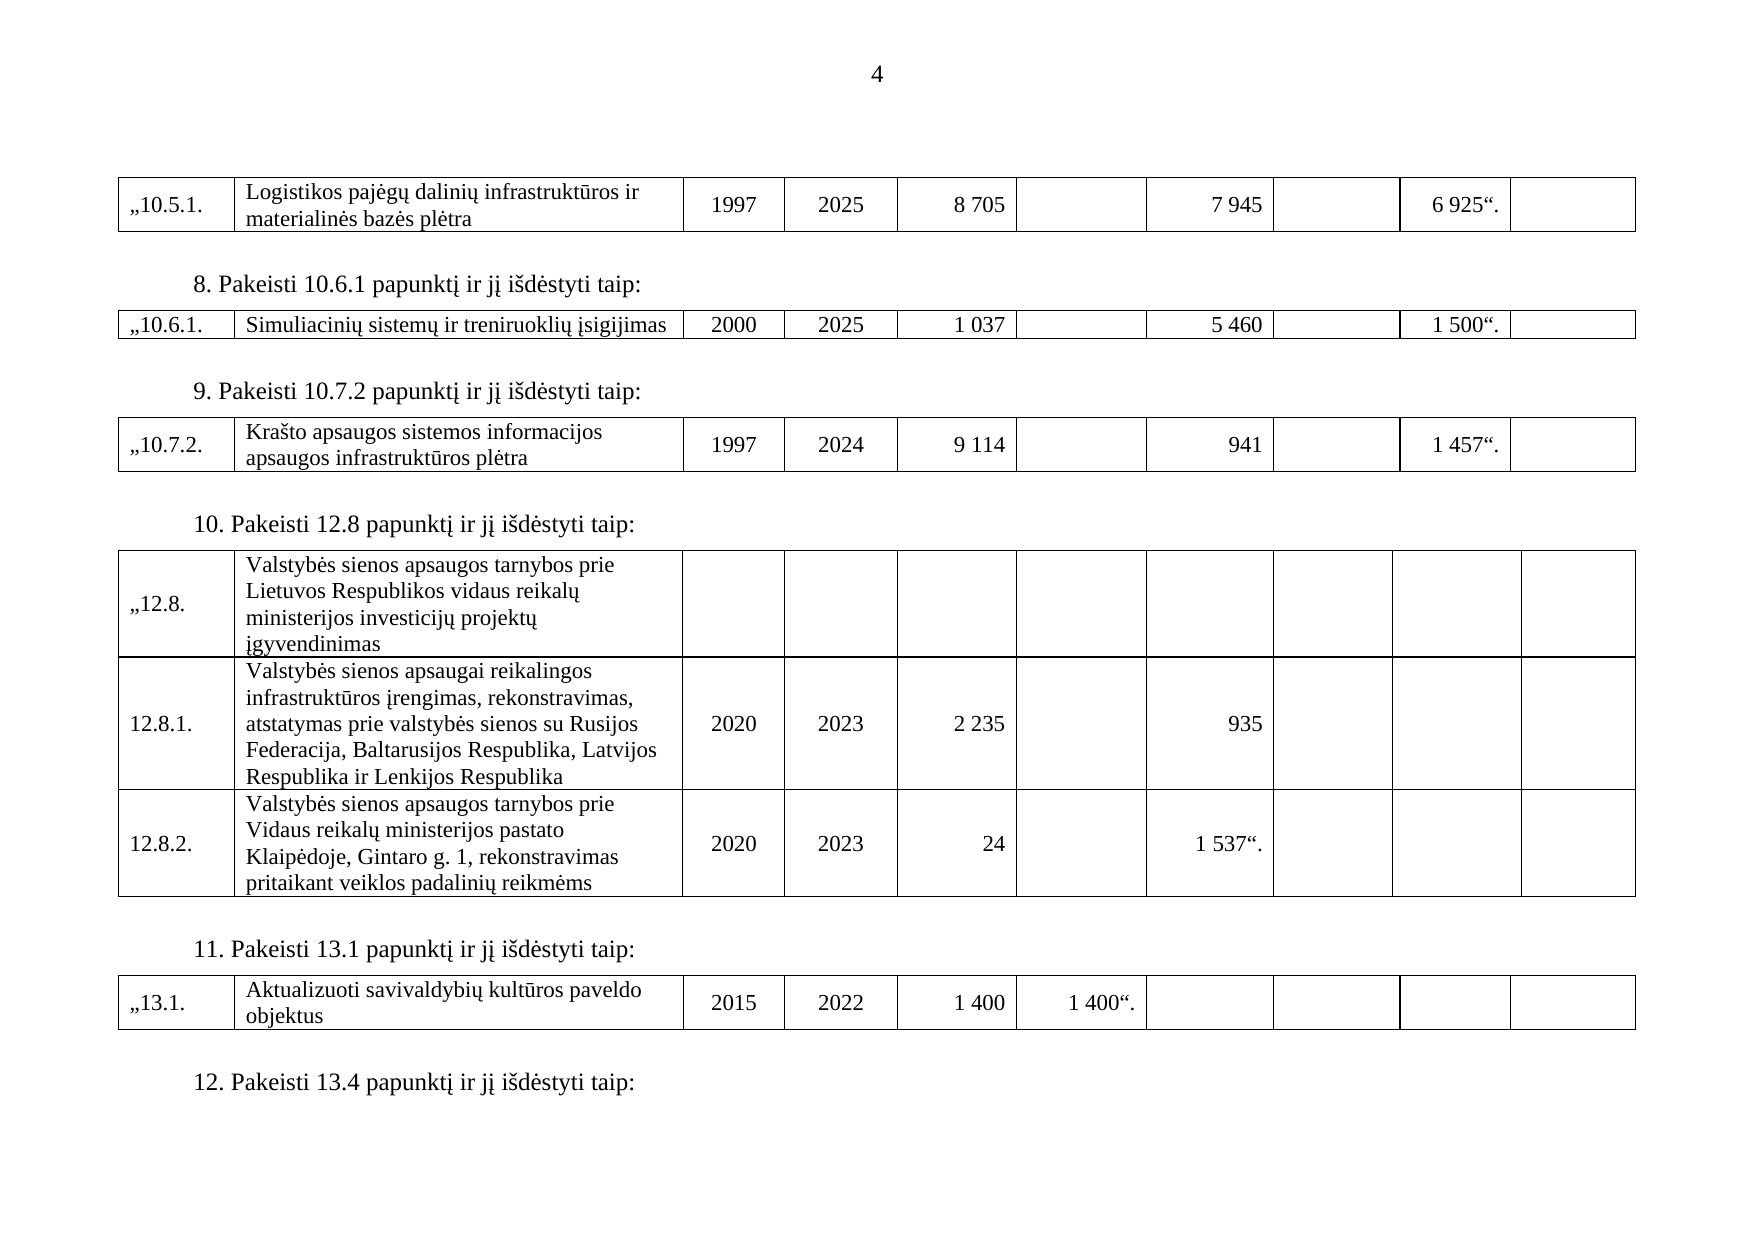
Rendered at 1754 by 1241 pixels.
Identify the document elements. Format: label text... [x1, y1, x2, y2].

table_header 1 400“. [1017, 976, 1146, 1029]
table_header [1274, 551, 1392, 656]
table_header [1017, 178, 1146, 231]
table_header Simuliacinių sistemų ir treniruoklių įsigijimas [235, 311, 683, 338]
table_header 941 [1147, 418, 1273, 471]
table_header Logistikos pajėgų dalinių infrastruktūros ir materialinės bazės plėtra [235, 178, 683, 231]
table_header 8 705 [898, 178, 1016, 231]
text 8. Pakeisti 10.6.1 papunktį ir jį išdėstyti taip: [118, 261, 1636, 298]
table_header [1147, 551, 1273, 656]
table_cell 12.8.1. [119, 658, 234, 789]
table_header 1997 [684, 178, 784, 231]
table_header [1274, 976, 1399, 1029]
table_header [1511, 418, 1635, 471]
table_cell 1 537“. [1147, 790, 1273, 896]
table_header 1997 [684, 418, 784, 471]
table_header „10.7.2. [119, 418, 234, 471]
table_cell [1522, 790, 1635, 896]
table_header 2000 [684, 311, 784, 338]
table_header [1147, 976, 1273, 1029]
table_header „10.6.1. [119, 311, 234, 338]
table_header Krašto apsaugos sistemos informacijos apsaugos infrastruktūros plėtra [235, 418, 683, 471]
table_cell 2020 [683, 658, 784, 789]
table_header 6 925“. [1401, 178, 1510, 231]
text 11. Pakeisti 13.1 papunktį ir jį išdėstyti taip: [118, 925, 1636, 963]
table_cell [1017, 658, 1146, 789]
table_header 2024 [785, 418, 897, 471]
table_header 1 037 [898, 311, 1016, 338]
table_header [1274, 311, 1399, 338]
table_cell 12.8.2. [119, 790, 234, 896]
table_header 2025 [785, 311, 897, 338]
table_header 1 457“. [1401, 418, 1510, 471]
table_cell 24 [898, 790, 1016, 896]
table_header [898, 551, 1016, 656]
table_header 7 945 [1147, 178, 1273, 231]
table_cell Valstybės sienos apsaugai reikalingos infrastruktūros įrengimas, rekonstravimas, atstatymas prie valstybės sienos su Rusijos Federacija, Baltarusijos Respublika, Latvijos Respublika ir Lenkijos Respublika [235, 658, 682, 789]
table_cell 935 [1147, 658, 1273, 789]
table_header [1274, 178, 1399, 231]
table_header [1511, 976, 1635, 1029]
table_header Aktualizuoti savivaldybių kultūros paveldo objektus [235, 976, 683, 1029]
table_header [1017, 418, 1146, 471]
table_cell [1393, 790, 1521, 896]
table_cell 2 235 [898, 658, 1016, 789]
table_cell Valstybės sienos apsaugos tarnybos prie Vidaus reikalų ministerijos pastato Klaipėdoje, Gintaro g. 1, rekonstravimas pritaikant veiklos padalinių reikmėms [235, 790, 682, 896]
table_cell 2023 [785, 658, 897, 789]
table_header 2025 [785, 178, 897, 231]
table_header 5 460 [1147, 311, 1273, 338]
table_header [1511, 178, 1635, 231]
table_cell [1393, 658, 1521, 789]
text 9. Pakeisti 10.7.2 papunktį ir jį išdėstyti taip: [118, 367, 1636, 405]
table_cell [1274, 658, 1392, 789]
table_cell [1522, 658, 1635, 789]
table_header [1401, 976, 1510, 1029]
table_cell 2020 [683, 790, 784, 896]
table_header [683, 551, 784, 656]
table_header „13.1. [119, 976, 234, 1029]
table_cell 2023 [785, 790, 897, 896]
table_header [1017, 311, 1146, 338]
table_header 1 500“. [1401, 311, 1510, 338]
table_header Valstybės sienos apsaugos tarnybos prie Lietuvos Respublikos vidaus reikalų ministerijos investicijų projektų įgyvendinimas [235, 551, 682, 656]
table_header [1522, 551, 1635, 656]
table_header [1274, 418, 1399, 471]
table_header 2015 [684, 976, 784, 1029]
table_header [1511, 311, 1635, 338]
table_header „10.5.1. [119, 178, 234, 231]
text 12. Pakeisti 13.4 papunktį ir jį išdėstyti taip: [118, 1058, 1636, 1096]
table_header 1 400 [898, 976, 1016, 1029]
table_header „12.8. [119, 551, 234, 656]
table_cell [1017, 790, 1146, 896]
text 10. Pakeisti 12.8 papunktį ir jį išdėstyti taip: [118, 500, 1636, 538]
table_header 2022 [785, 976, 897, 1029]
table_header [1393, 551, 1521, 656]
table_header [785, 551, 897, 656]
table_cell [1274, 790, 1392, 896]
table_header 9 114 [898, 418, 1016, 471]
table_header [1017, 551, 1146, 656]
